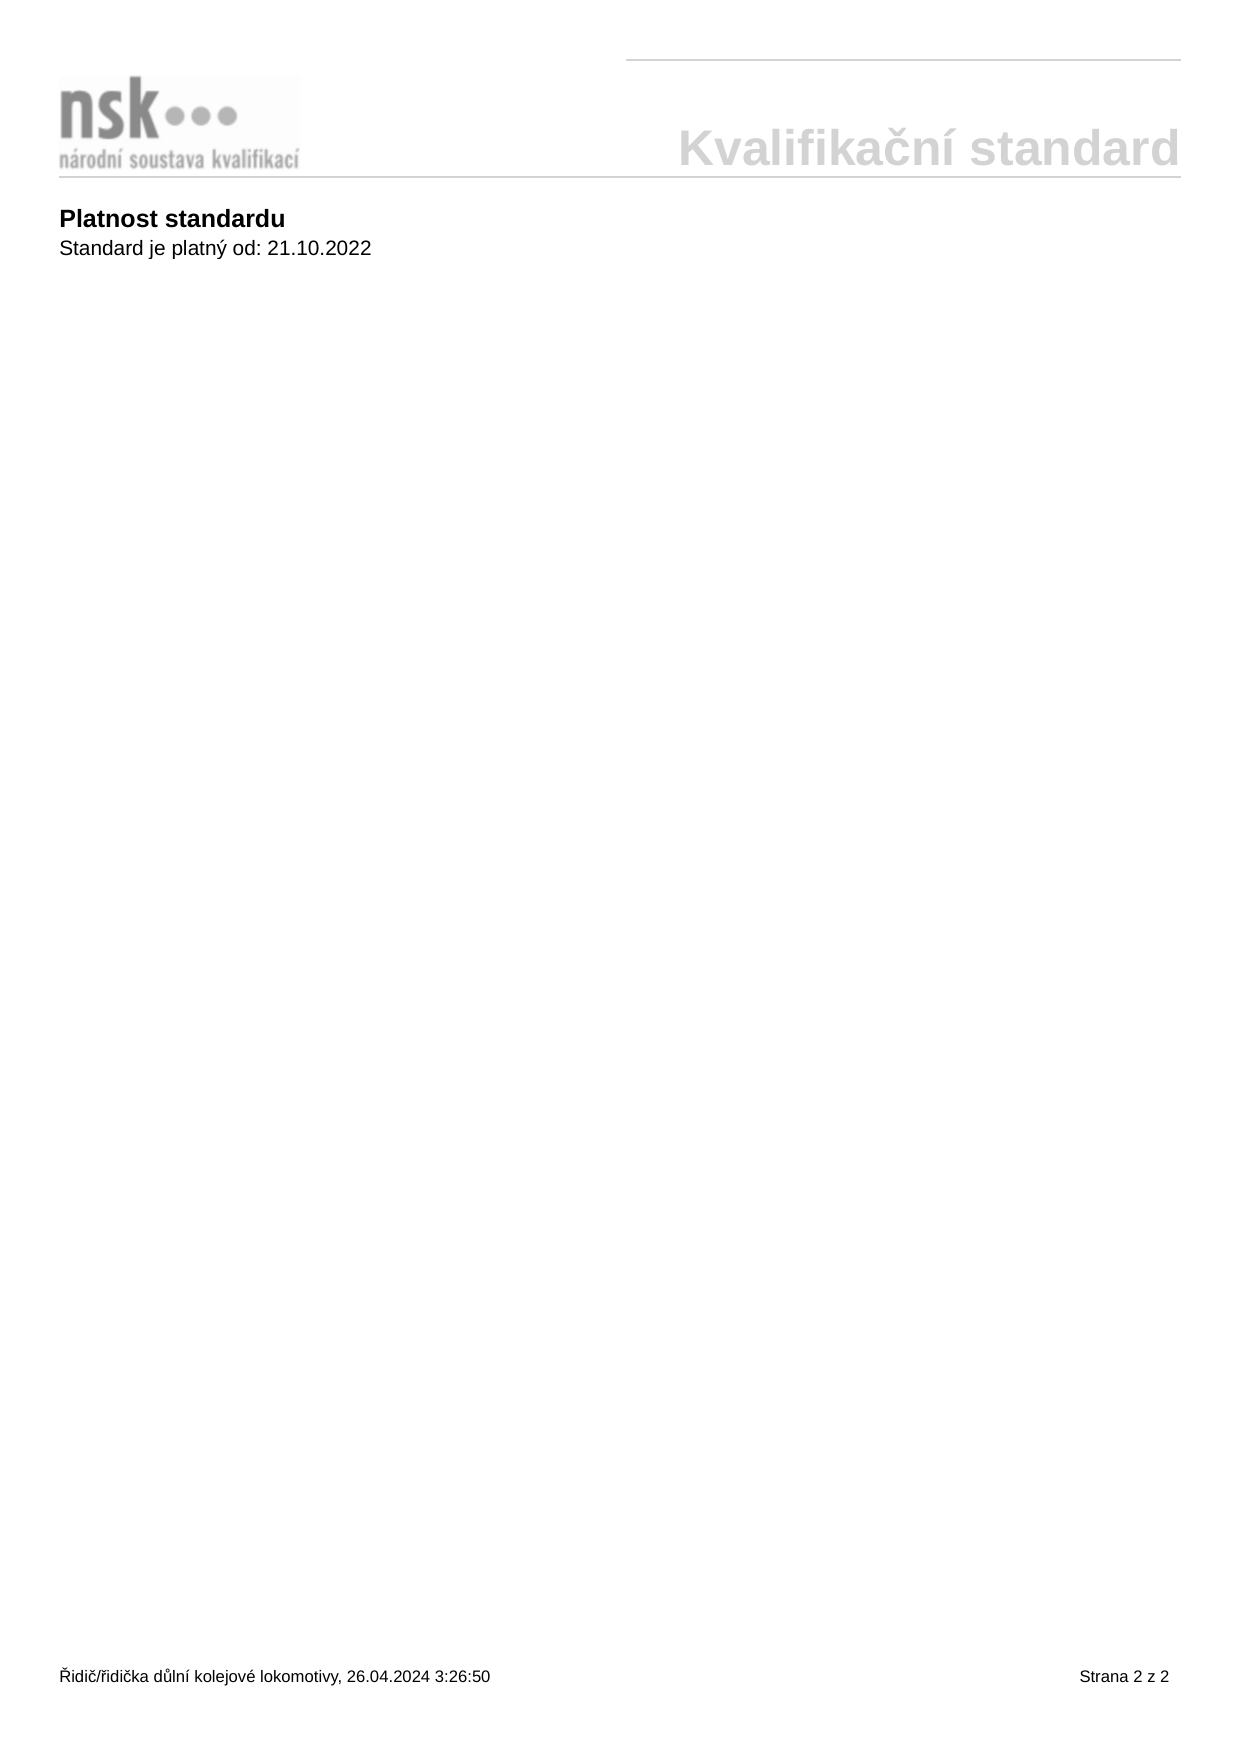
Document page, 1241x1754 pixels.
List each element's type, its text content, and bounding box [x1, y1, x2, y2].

table_cell [626, 1159, 862, 1409]
table_cell [59, 1159, 483, 1409]
table_cell Strana 2 z 2 [862, 1658, 1169, 1694]
table_cell [1169, 559, 1181, 859]
table_cell [862, 1409, 1093, 1658]
table_cell [1169, 194, 1181, 200]
table_cell [862, 259, 1093, 559]
table_cell [484, 171, 620, 176]
table_cell [626, 194, 862, 200]
table_cell [620, 1159, 626, 1409]
table_cell [484, 1409, 620, 1658]
table_cell [620, 559, 626, 859]
table_cell [620, 259, 626, 559]
table_cell [621, 59, 626, 170]
table_cell [1093, 259, 1169, 559]
table_cell [862, 559, 1093, 859]
table_cell [1169, 1409, 1181, 1658]
table_cell [862, 194, 1093, 200]
table_cell [1093, 194, 1169, 200]
table_cell [620, 859, 626, 1159]
table_cell Standard je platný od: 21.10.2022 [59, 236, 1181, 259]
table_cell [59, 194, 483, 200]
table_cell [620, 1409, 626, 1658]
table_cell [484, 194, 620, 200]
table_cell [59, 559, 483, 859]
table_cell [484, 859, 620, 1159]
table_cell [1169, 1658, 1181, 1694]
table_cell [59, 1409, 483, 1658]
table_cell Platnost standardu [59, 200, 1181, 236]
table_cell [59, 171, 483, 176]
table_cell [484, 1159, 620, 1409]
table_cell [59, 178, 1181, 194]
table_cell [1093, 859, 1169, 1159]
table_cell [1169, 1159, 1181, 1409]
table_cell [1093, 559, 1169, 859]
table_cell [59, 259, 483, 559]
table_cell [626, 259, 862, 559]
table_cell [626, 1409, 862, 1658]
table_cell [1093, 1409, 1169, 1658]
table_cell [626, 559, 862, 859]
table_cell [484, 559, 620, 859]
table_cell [1169, 259, 1181, 559]
table_cell [626, 859, 862, 1159]
picture [58, 59, 621, 171]
table_cell [1169, 859, 1181, 1159]
table_cell [862, 859, 1093, 1159]
table_cell Řidič/řidička důlní kolejové lokomotivy, 26.04.2024 3:26:50 [59, 1658, 862, 1694]
table_cell Kvalifikační standard [626, 61, 1181, 176]
table_cell [1093, 1159, 1169, 1409]
table_cell [59, 859, 483, 1159]
table_cell [862, 1159, 1093, 1409]
table_cell [484, 259, 620, 559]
